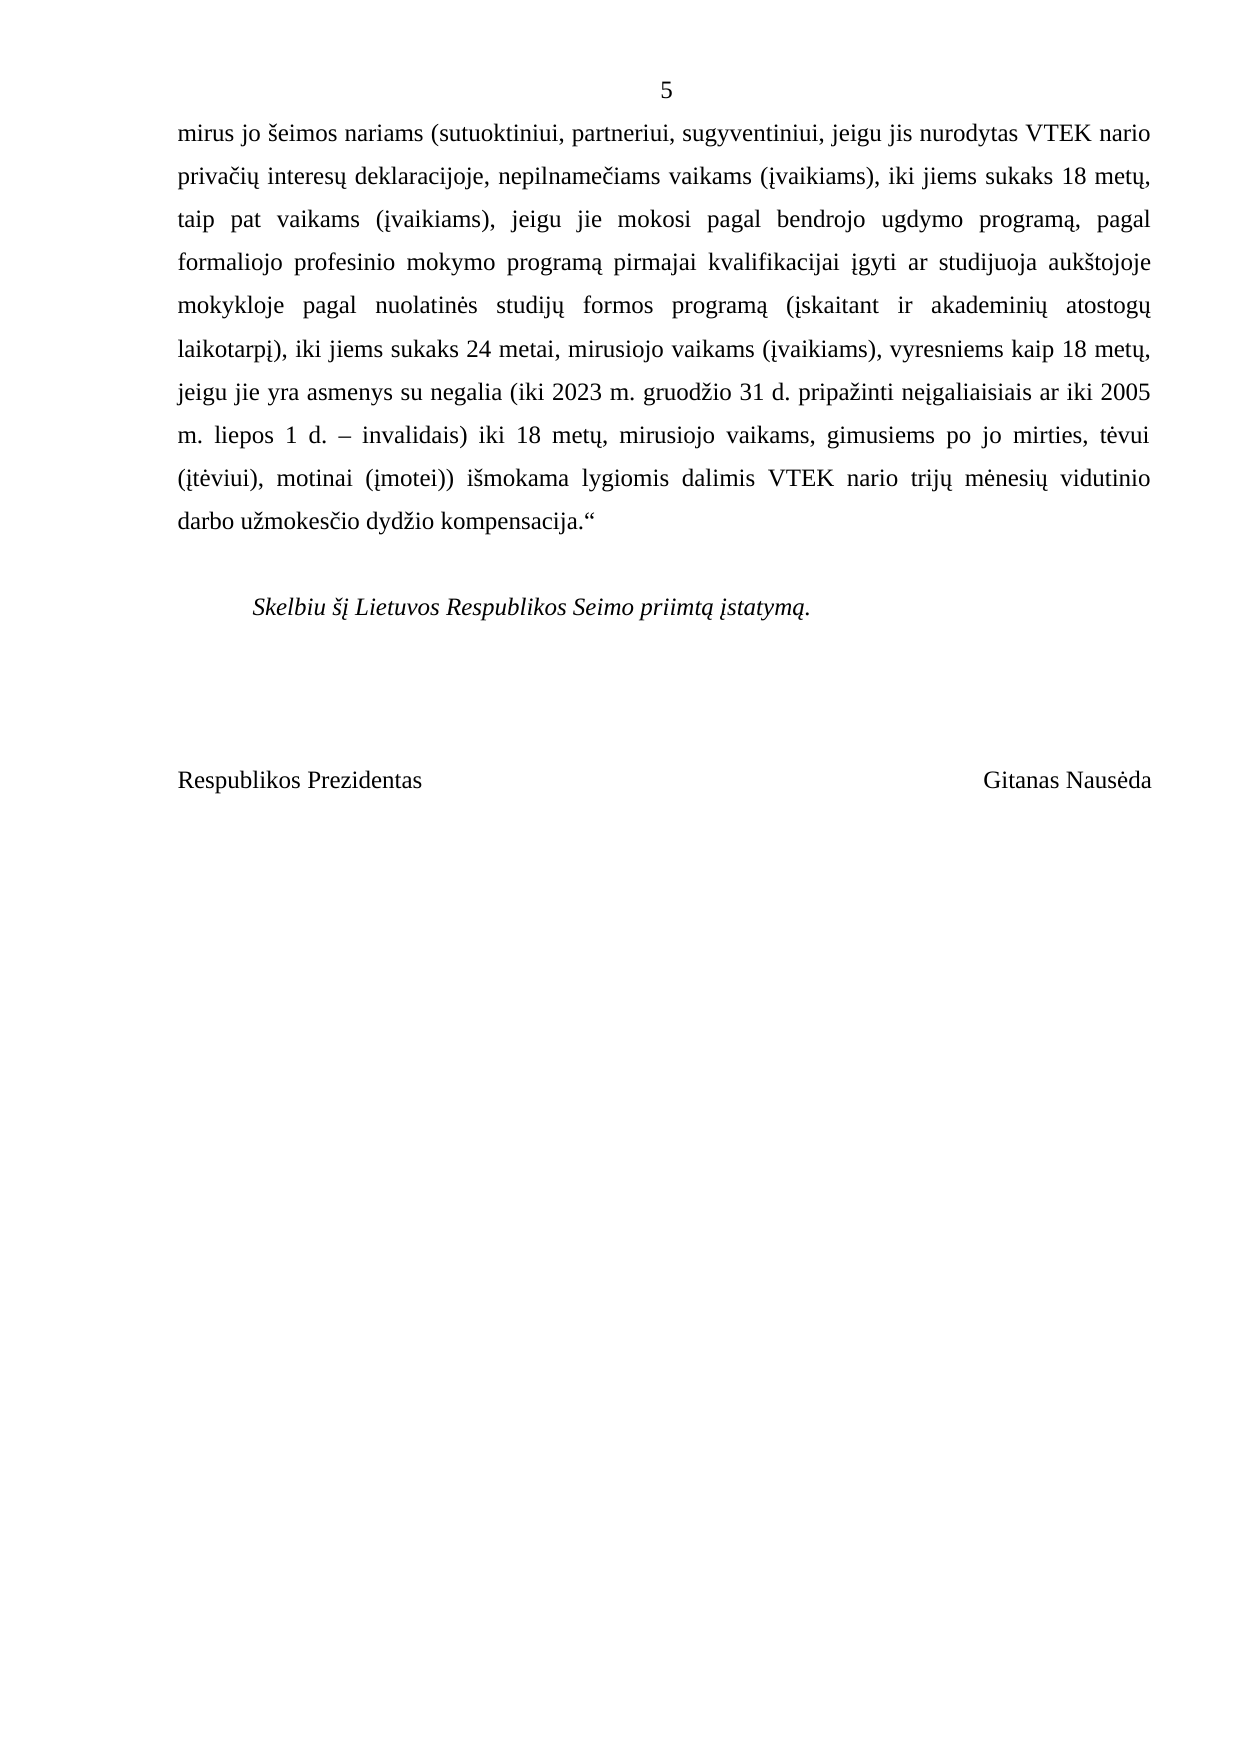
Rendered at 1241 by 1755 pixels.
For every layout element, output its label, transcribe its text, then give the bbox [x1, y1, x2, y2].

text mirus jo šeimos nariams (sutuoktiniui, partneriui, sugyventiniui, jeigu jis nurodytas VTEK nario privačių interesų deklaracijoje, nepilnamečiams vaikams (įvaikiams), iki jiems sukaks 18 metų, taip pat vaikams (įvaikiams), jeigu jie mokosi pagal bendrojo ugdymo programą, pagal formaliojo profesinio mokymo programą pirmajai kvalifikacijai įgyti ar studijuoja aukštojoje mokykloje pagal nuolatinės studijų formos programą (įskaitant ir akademinių atostogų laikotarpį), iki jiems sukaks 24 metai, mirusiojo vaikams (įvaikiams), vyresniems kaip 18 metų, jeigu jie yra asmenys su negalia (iki 2023 m. gruodžio 31 d. pripažinti neįgaliaisiais ar iki 2005 m. liepos 1 d. – invalidais) iki 18 metų, mirusiojo vaikams, gimusiems po jo mirties, tėvui (įtėviui), motinai (įmotei)) išmokama lygiomis dalimis VTEK nario trijų mėnesių vidutinio darbo užmokesčio dydžio kompensacija.“ [177, 118, 1152, 535]
text Respublikos Prezidentas Gitanas Nausėda [177, 765, 1152, 794]
text Skelbiu šį Lietuvos Respublikos Seimo priimtą įstatymą. [177, 592, 1152, 621]
